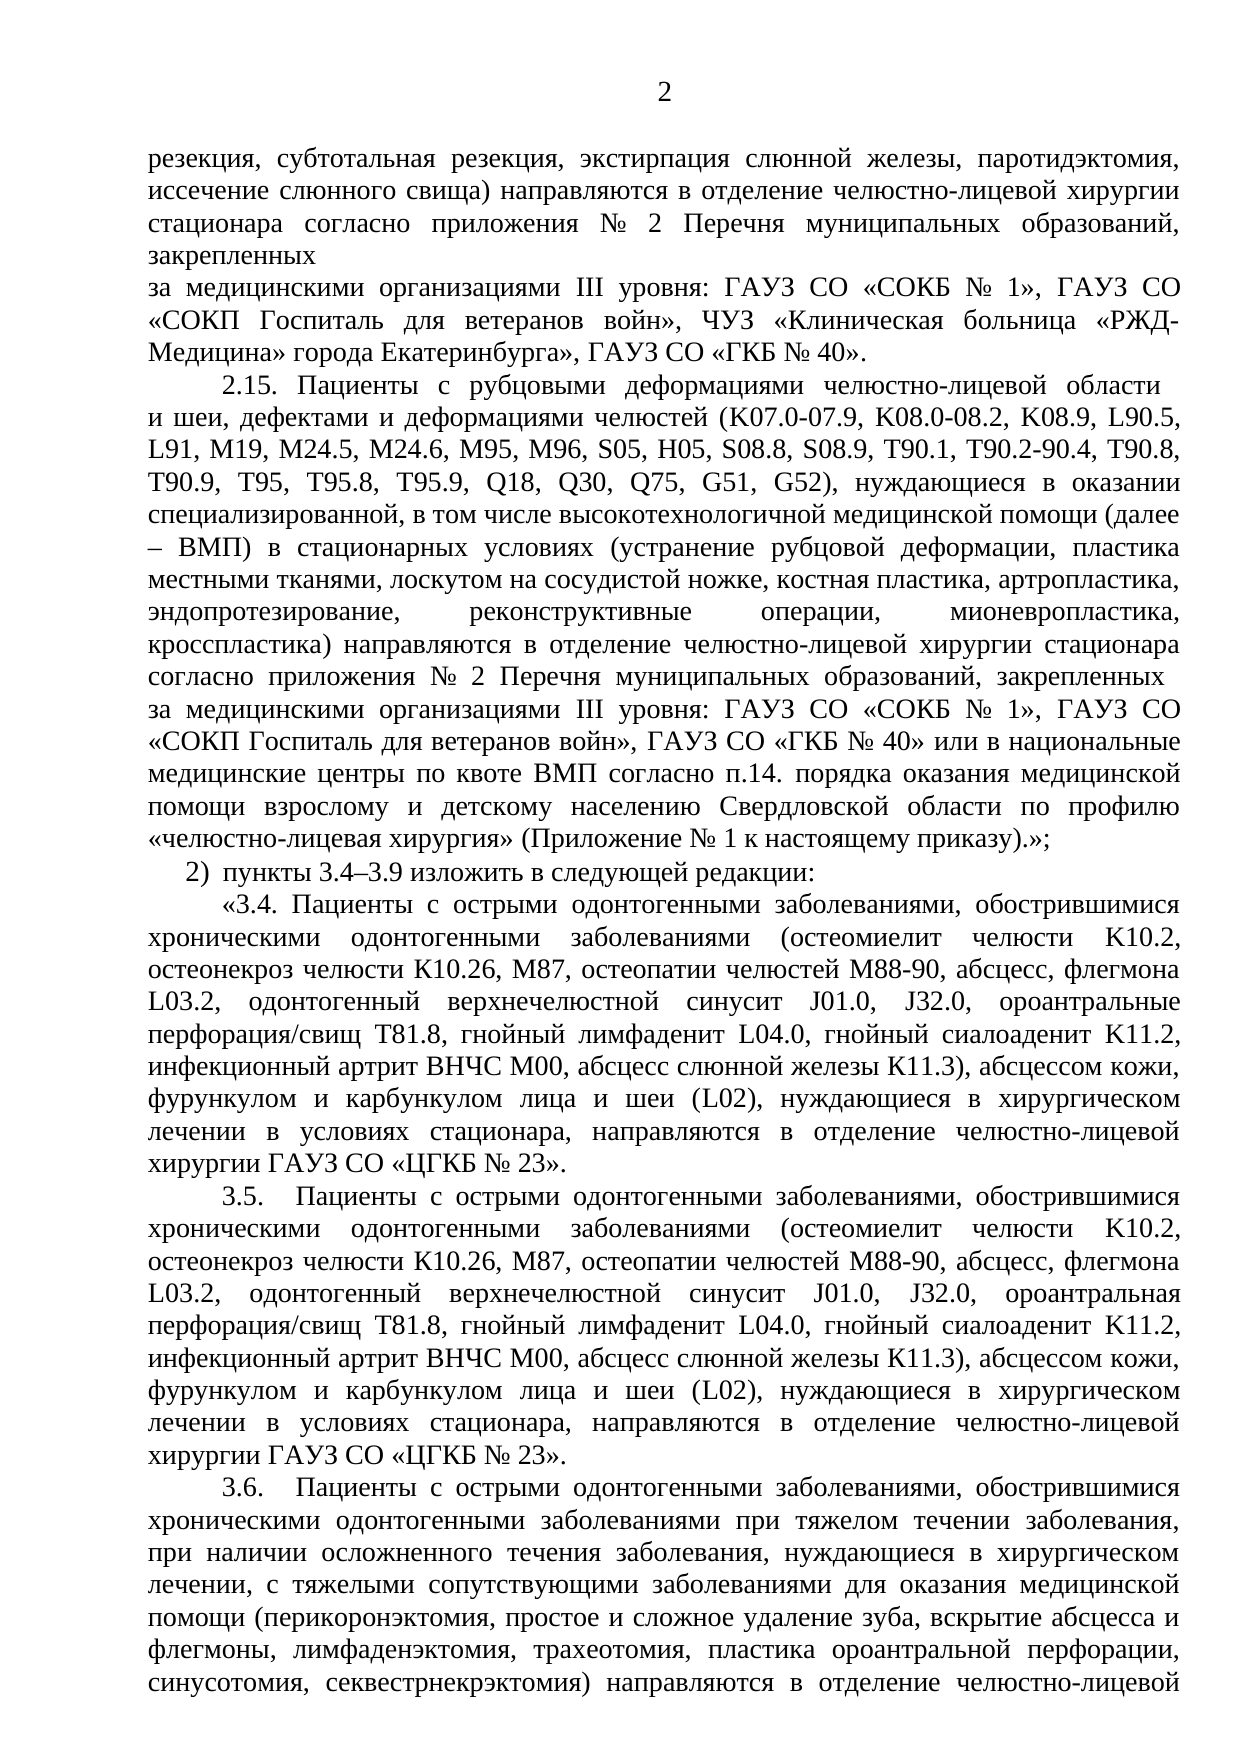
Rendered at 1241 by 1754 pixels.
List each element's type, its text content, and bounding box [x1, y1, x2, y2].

text 2.15. Пациенты с рубцовыми деформациями челюстно-лицевой области и шеи, дефектами и деформациями челюстей (K07.0-07.9, K08.0-08.2, K08.9, L90.5, L91, M19, M24.5, M24.6, M95, M96, S05, H05, S08.8, S08.9, T90.1, T90.2-90.4, T90.8, T90.9, T95, T95.8, T95.9, Q18, Q30, Q75, G51, G52), нуждающиеся в оказании специализированной, в том числе высокотехнологичной медицинской помощи (далее – ВМП) в стационарных условиях (устранение рубцовой деформации, пластика местными тканями, лоскутом на сосудистой ножке, костная пластика, артропластика, эндопротезирование, реконструктивные операции, мионевропластика, кросспластика) направляются в отделение челюстно-лицевой хирургии стационара согласно приложения № 2 Перечня муниципальных образований, закрепленных за медицинскими организациями III уровня: ГАУЗ СО «СОКБ № 1», ГАУЗ СО «СОКП Госпиталь для ветеранов войн», ГАУЗ СО «ГКБ № 40» или в национальные медицинские центры по квоте ВМП согласно п.14. порядка оказания медицинской помощи взрослому и детскому населению Свердловской области по профилю «челюстно-лицевая хирургия» (Приложение № 1 к настоящему приказу).»; [148, 368, 1181, 854]
list пункты 3.4–3.9 изложить в следующей редакции: [185, 854, 1181, 887]
text резекция, субтотальная резекция, экстирпация слюнной железы, паротидэктомия, иссечение слюнного свища) направляются в отделение челюстно-лицевой хирургии стационара согласно приложения № 2 Перечня муниципальных образований, закрепленных за медицинскими организациями III уровня: ГАУЗ СО «СОКБ № 1», ГАУЗ СО «СОКП Госпиталь для ветеранов войн», ЧУЗ «Клиническая больница «РЖД-Медицина» города Екатеринбурга», ГАУЗ СО «ГКБ № 40». [148, 141, 1181, 368]
text «3.4. Пациенты с острыми одонтогенными заболеваниями, обострившимися хроническими одонтогенными заболеваниями (остеомиелит челюсти K10.2, остеонекроз челюсти К10.26, М87, остеопатии челюстей М88-90, абсцесс, флегмона L03.2, одонтогенный верхнечелюстной синусит J01.0, J32.0, ороантральные перфорация/свищ Т81.8, гнойный лимфаденит L04.0, гнойный сиалоаденит K11.2, инфекционный артрит ВНЧС М00, абсцесс слюнной железы К11.3), абсцессом кожи, фурункулом и карбункулом лица и шеи (L02), нуждающиеся в хирургическом лечении в условиях стационара, направляются в отделение челюстно-лицевой хирургии ГАУЗ СО «ЦГКБ № 23». [148, 887, 1181, 1179]
list Пациенты с острыми одонтогенными заболеваниями, обострившимися хроническими одонтогенными заболеваниями при тяжелом течении заболевания, при наличии осложненного течения заболевания, нуждающиеся в хирургическом лечении, с тяжелыми сопутствующими заболеваниями для оказания медицинской помощи (перикоронэктомия, простое и сложное удаление зуба, вскрытие абсцесса и флегмоны, лимфаденэктомия, трахеотомия, пластика ороантральной перфорации, синусотомия, секвестрнекрэктомия) направляются в отделение челюстно-лицевой [148, 1470, 1181, 1697]
list Пациенты с острыми одонтогенными заболеваниями, обострившимися хроническими одонтогенными заболеваниями (остеомиелит челюсти K10.2, остеонекроз челюсти К10.26, М87, остеопатии челюстей М88-90, абсцесс, флегмона L03.2, одонтогенный верхнечелюстной синусит J01.0, J32.0, ороантральная перфорация/свищ Т81.8, гнойный лимфаденит L04.0, гнойный сиалоаденит K11.2, инфекционный артрит ВНЧС М00, абсцесс слюнной железы К11.3), абсцессом кожи, фурункулом и карбункулом лица и шеи (L02), нуждающиеся в хирургическом лечении в условиях стационара, направляются в отделение челюстно-лицевой хирургии ГАУЗ СО «ЦГКБ № 23». [148, 1179, 1181, 1470]
